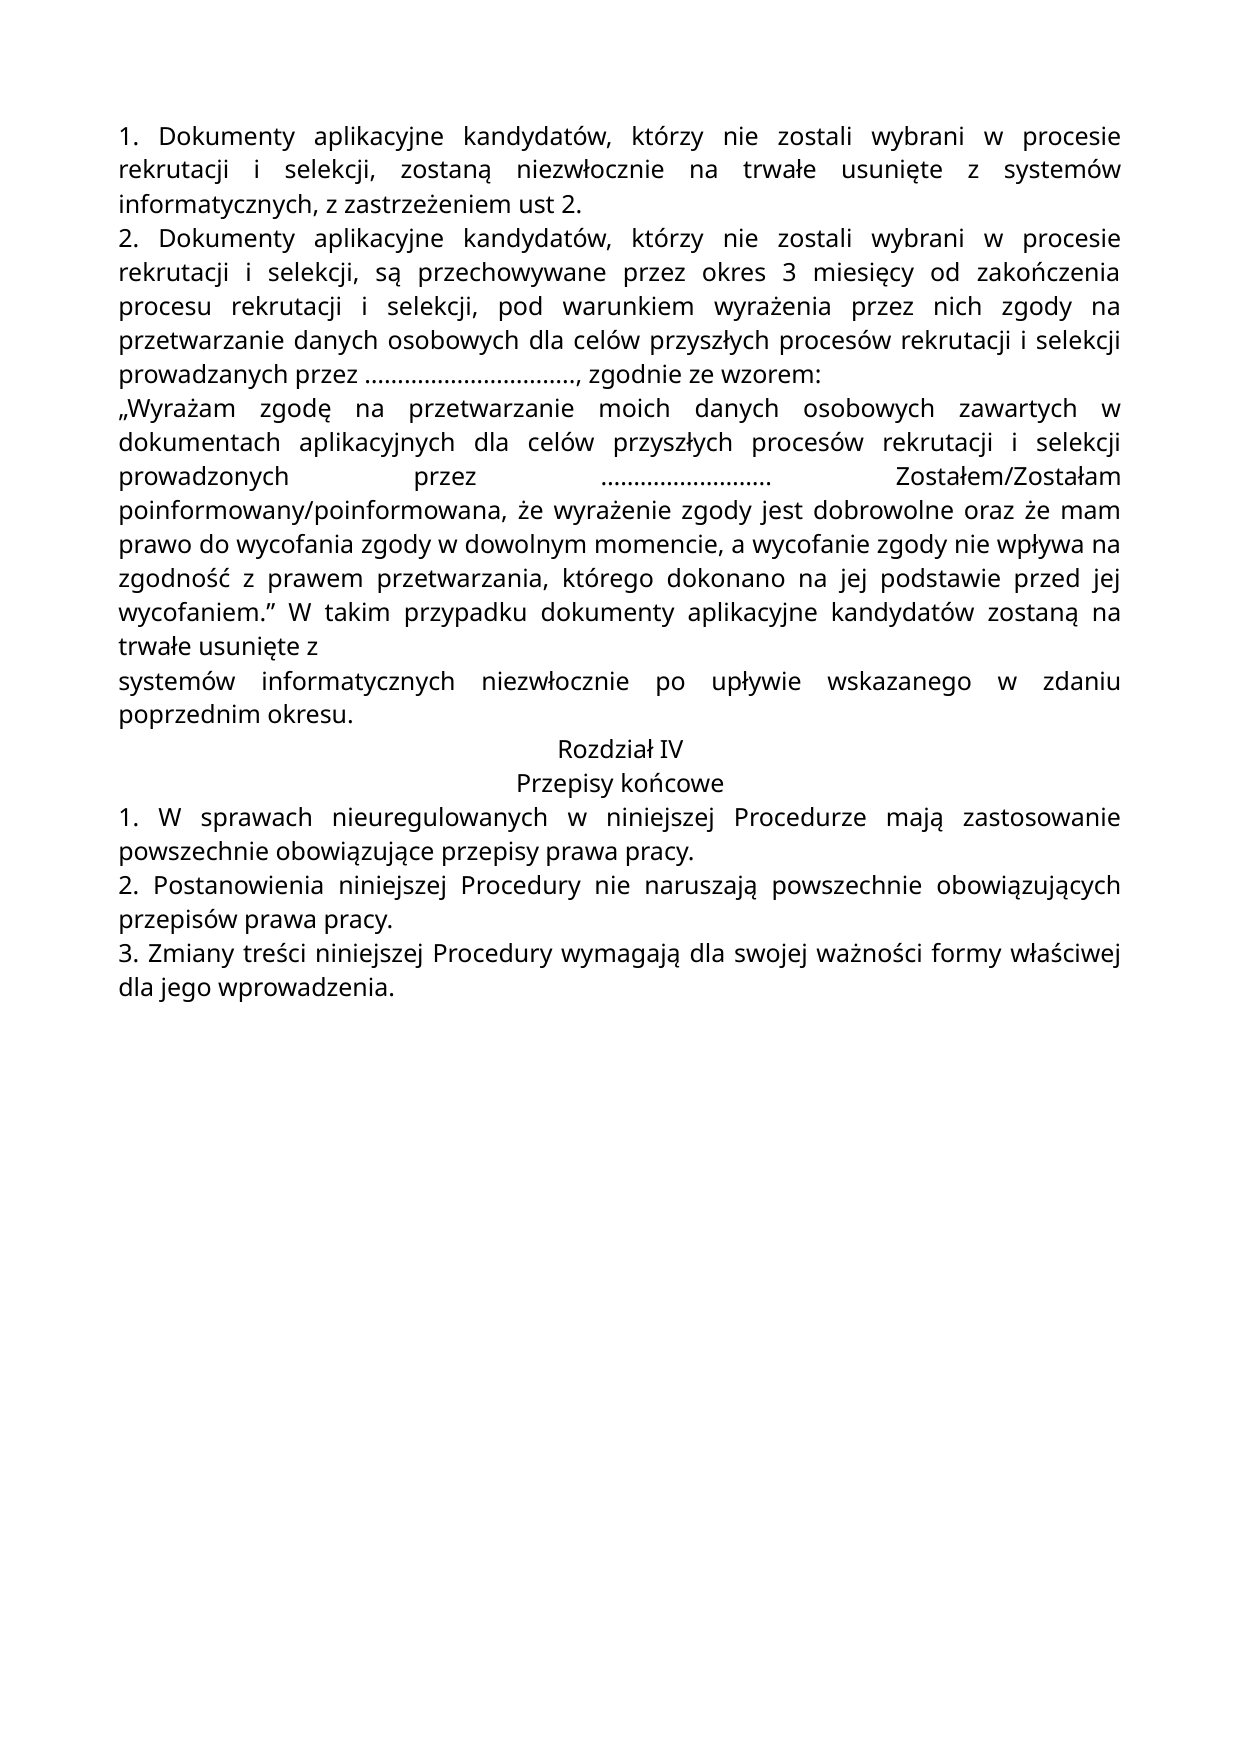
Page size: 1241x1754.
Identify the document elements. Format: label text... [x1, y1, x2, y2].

text systemów informatycznych niezwłocznie po upływie wskazanego w zdaniu poprzednim okresu. [118, 663, 1122, 731]
text „Wyrażam zgodę na przetwarzanie moich danych osobowych zawartych w dokumentach aplikacyjnych dla celów przyszłych procesów rekrutacji i selekcji prowadzonych przez …………………….. Zostałem/Zostałam poinformowany/poinformowana, że wyrażenie zgody jest dobrowolne oraz że mam prawo do wycofania zgody w dowolnym momencie, a wycofanie zgody nie wpływa na zgodność z prawem przetwarzania, którego dokonano na jej podstawie przed jej wycofaniem.” W takim przypadku dokumenty aplikacyjne kandydatów zostaną na trwałe usunięte z [118, 391, 1122, 663]
text 3. Zmiany treści niniejszej Procedury wymagają dla swojej ważności formy właściwej dla jego wprowadzenia. [118, 936, 1122, 1004]
text Rozdział IV [118, 731, 1122, 765]
text Przepisy końcowe [118, 765, 1122, 799]
text 2. Dokumenty aplikacyjne kandydatów, którzy nie zostali wybrani w procesie rekrutacji i selekcji, są przechowywane przez okres 3 miesięcy od zakończenia procesu rekrutacji i selekcji, pod warunkiem wyrażenia przez nich zgody na przetwarzanie danych osobowych dla celów przyszłych procesów rekrutacji i selekcji prowadzanych przez ………………………….., zgodnie ze wzorem: [118, 220, 1122, 391]
text 1. W sprawach nieuregulowanych w niniejszej Procedurze mają zastosowanie powszechnie obowiązujące przepisy prawa pracy. [118, 799, 1122, 867]
text 2. Postanowienia niniejszej Procedury nie naruszają powszechnie obowiązujących przepisów prawa pracy. [118, 867, 1122, 936]
text 1. Dokumenty aplikacyjne kandydatów, którzy nie zostali wybrani w procesie rekrutacji i selekcji, zostaną niezwłocznie na trwałe usunięte z systemów informatycznych, z zastrzeżeniem ust 2. [118, 118, 1122, 220]
